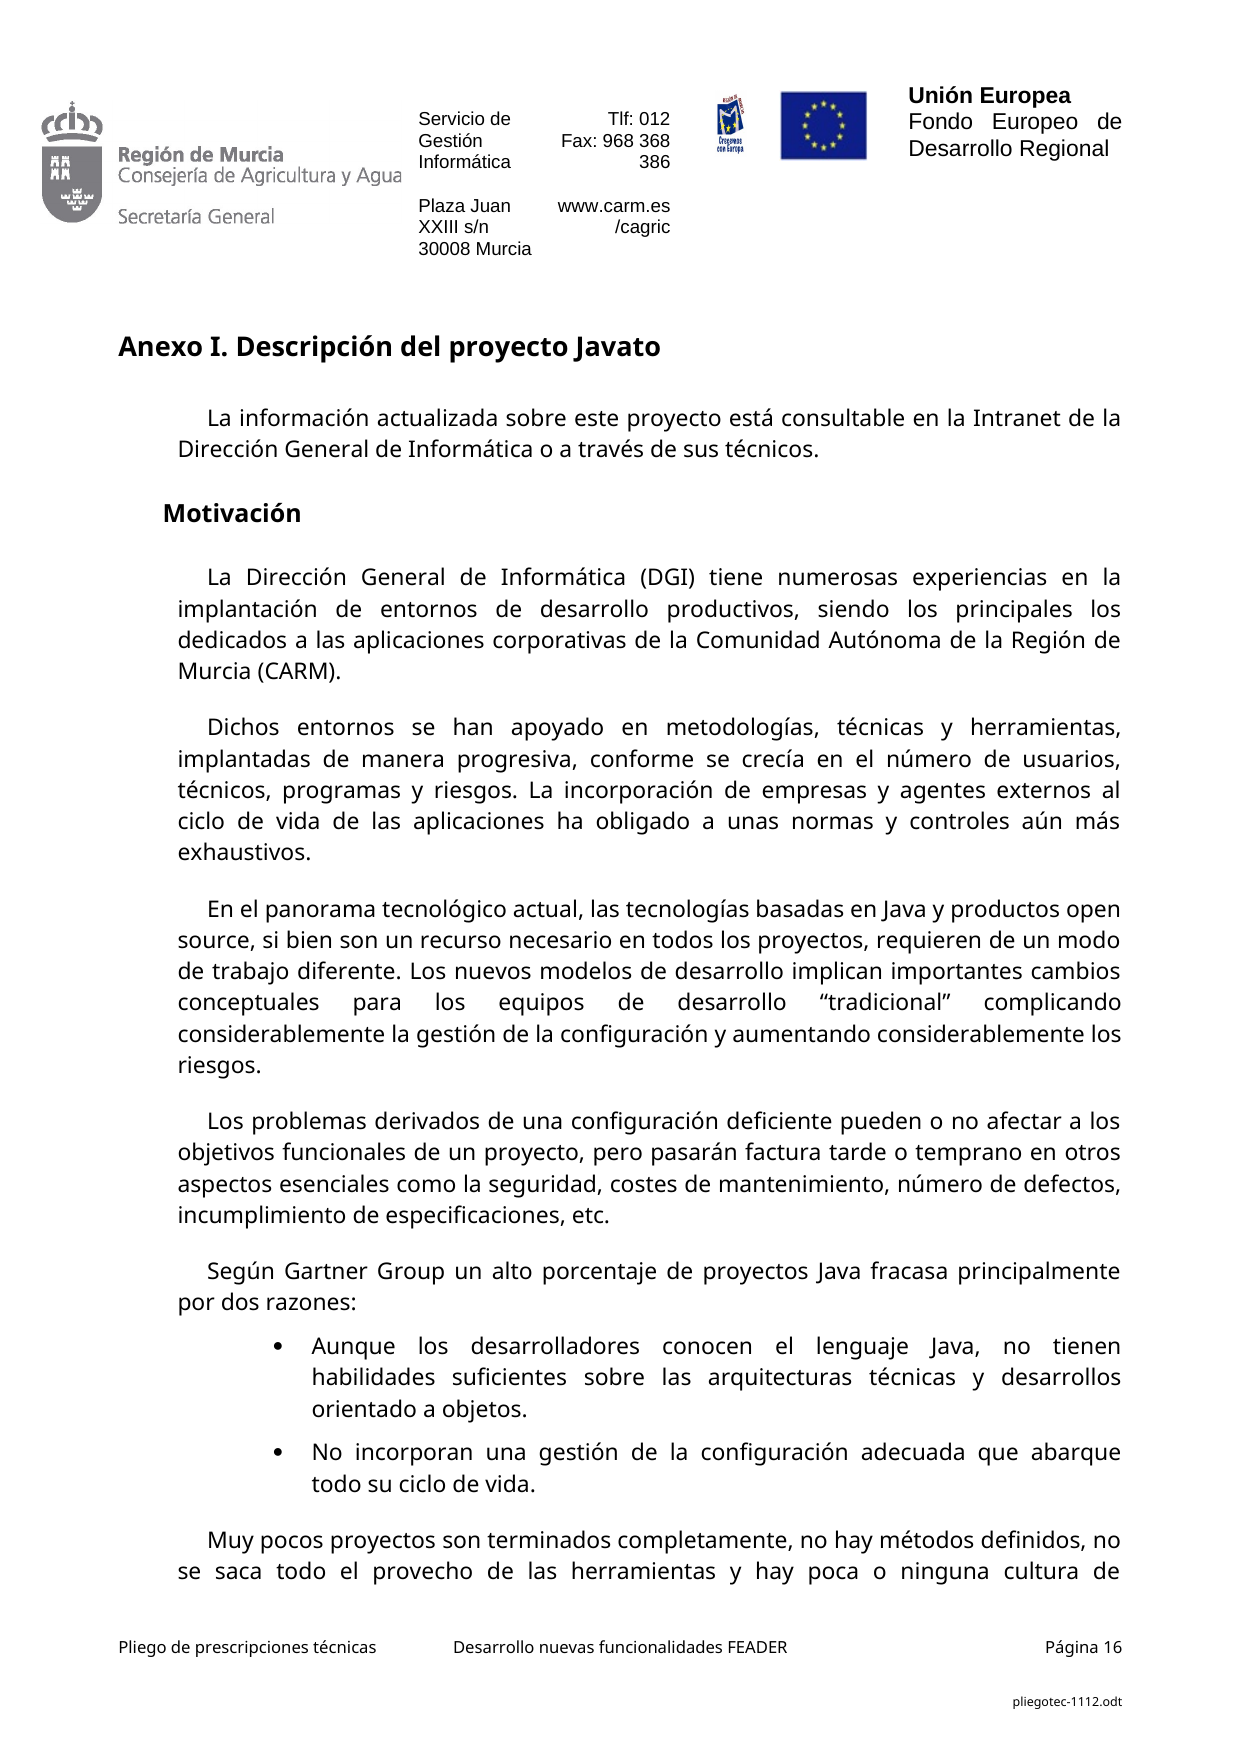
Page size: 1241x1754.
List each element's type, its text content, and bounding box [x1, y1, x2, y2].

picture [40, 100, 402, 224]
text La información actualizada sobre este proyecto está consultable en la Intranet de la Dirección General de Informática o a través de sus técnicos. [177, 402, 1122, 465]
text Según Gartner Group un alto porcentaje de proyectos Java fracasa principalmente por dos razones: [177, 1255, 1122, 1317]
list No incorporan una gestión de la configuración adecuada que abarque todo su ciclo de vida. [274, 1436, 1122, 1499]
text Muy pocos proyectos son terminados completamente, no hay métodos definidos, no se saca todo el provecho de las herramientas y hay poca o ninguna cultura de [177, 1524, 1122, 1586]
text La Dirección General de Informática (DGI) tiene numerosas experiencias en la implantación de entornos de desarrollo productivos, siendo los principales los dedicados a las aplicaciones corporativas de la Comunidad Autónoma de la Región de Murcia (CARM). [177, 561, 1122, 686]
text Dichos entornos se han apoyado en metodologías, técnicas y herramientas, implantadas de manera progresiva, conforme se crecía en el número de usuarios, técnicos, programas y riesgos. La incorporación de empresas y agentes externos al ciclo de vida de las aplicaciones ha obligado a unas normas y controles aún más exhaustivos. [177, 711, 1122, 867]
text En el panorama tecnológico actual, las tecnologías basadas en Java y productos open source, si bien son un recurso necesario en todos los proyectos, requieren de un modo de trabajo diferente. Los nuevos modelos de desarrollo implican importantes cambios conceptuales para los equipos de desarrollo “tradicional” complicando considerablemente la gestión de la configuración y aumentando considerablemente los riesgos. [177, 892, 1122, 1080]
list Aunque los desarrolladores conocen el lenguaje Java, no tienen habilidades suficientes sobre las arquitecturas técnicas y desarrollos orientado a objetos. [274, 1330, 1122, 1424]
picture [714, 90, 747, 157]
picture [779, 90, 868, 161]
text Motivación [162, 496, 1122, 530]
subtitle Anexo I. Descripción del proyecto Javato [118, 328, 1122, 365]
text Los problemas derivados de una configuración deficiente pueden o no afectar a los objetivos funcionales de un proyecto, pero pasarán factura tarde o temprano en otros aspectos esenciales como la seguridad, costes de mantenimiento, número de defectos, incumplimiento de especificaciones, etc. [177, 1105, 1122, 1230]
